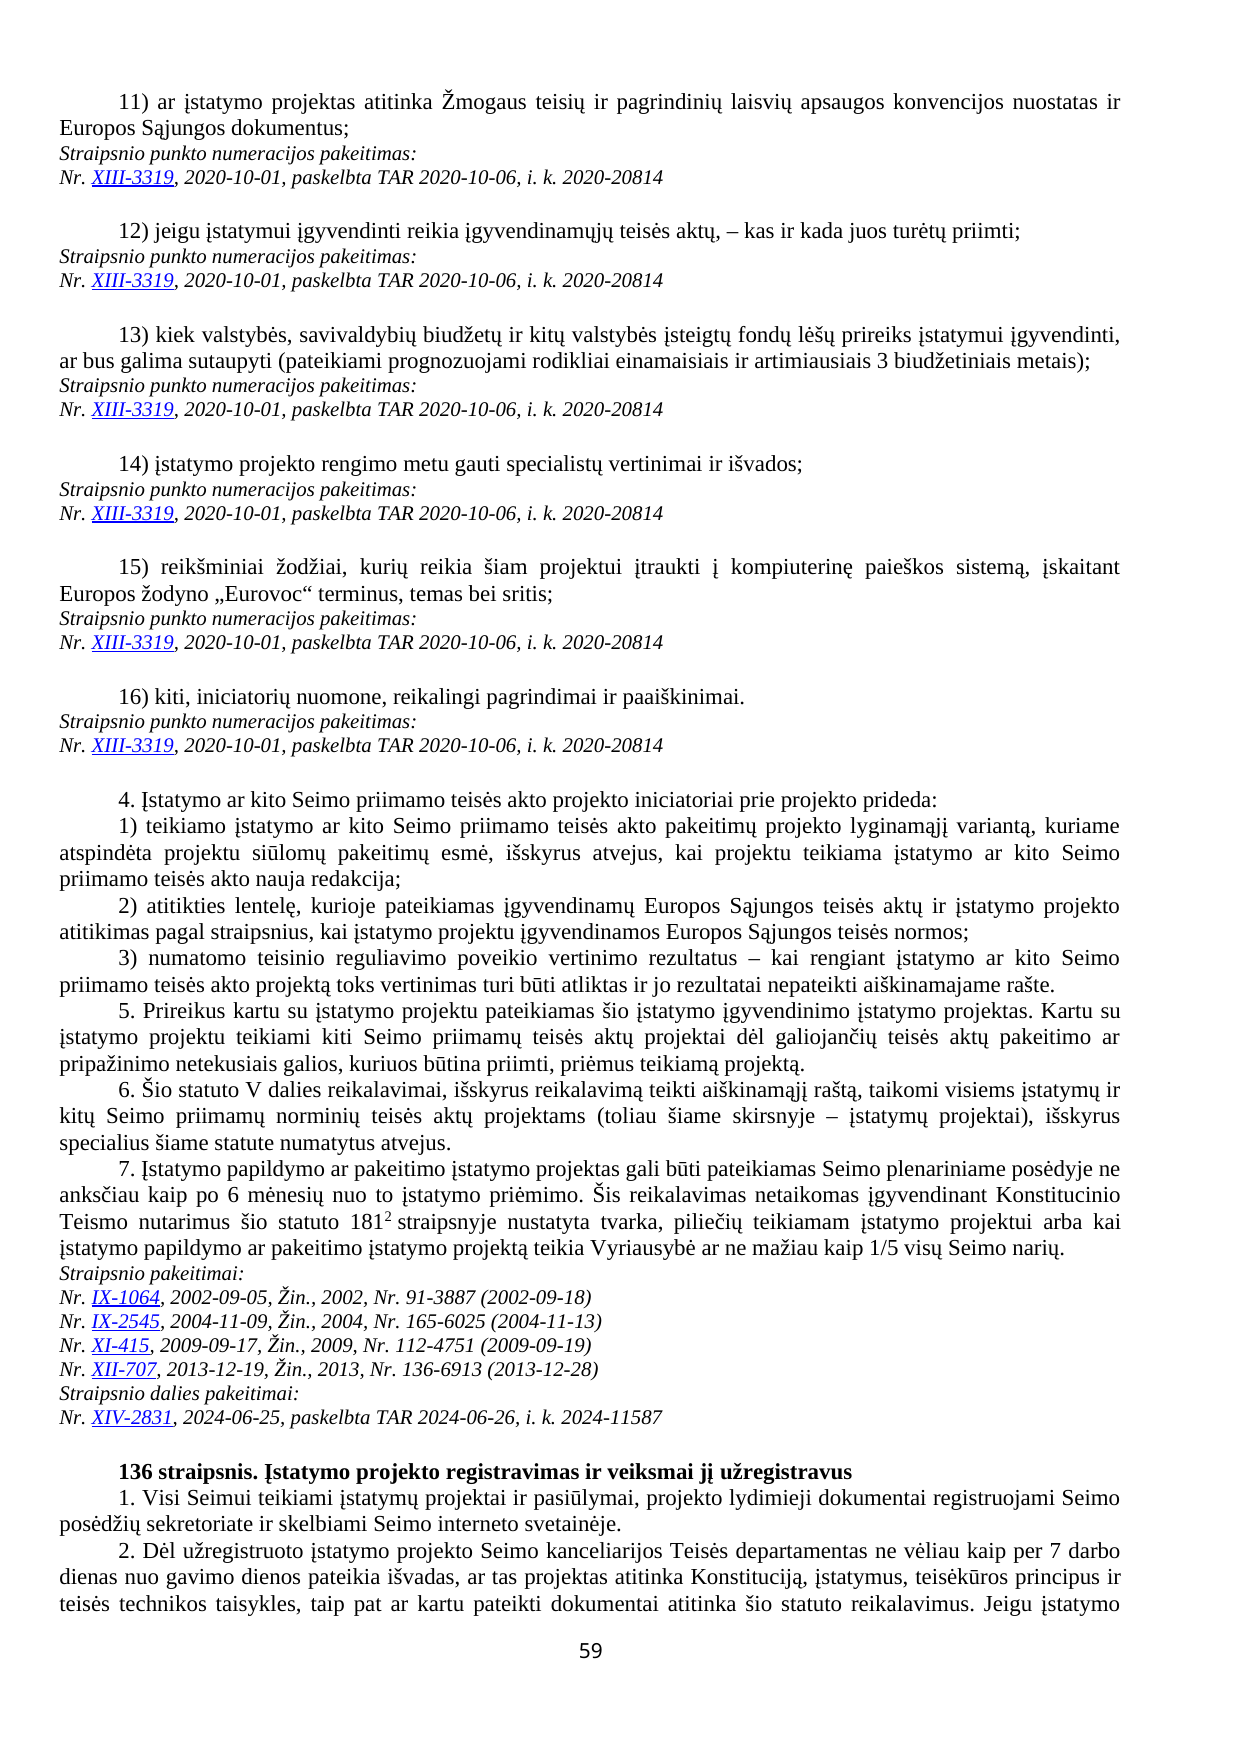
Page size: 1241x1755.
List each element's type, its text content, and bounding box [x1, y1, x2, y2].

text 136 straipsnis. Įstatymo projekto registravimas ir veiksmai jį užregistravus [59, 1458, 1122, 1484]
text 6. Šio statuto V dalies reikalavimai, išskyrus reikalavimą teikti aiškinamąjį raštą, taikomi visiems įstatymų ir kitų Seimo priimamų norminių teisės aktų projektams (toliau šiame skirsnyje – įstatymų projektai), išskyrus specialius šiame statute numatytus atvejus. [59, 1076, 1122, 1155]
text Straipsnio punkto numeracijos pakeitimas: [59, 477, 1122, 501]
text Straipsnio punkto numeracijos pakeitimas: [59, 606, 1122, 630]
text Straipsnio punkto numeracijos pakeitimas: [59, 373, 1122, 397]
text Straipsnio pakeitimai: [59, 1261, 1122, 1285]
text Nr. XIII-3319, 2020-10-01, paskelbta TAR 2020-10-06, i. k. 2020-20814 [59, 733, 1122, 757]
text 13) kiek valstybės, savivaldybių biudžetų ir kitų valstybės įsteigtų fondų lėšų prireiks įstatymui įgyvendinti, ar bus galima sutaupyti (pateikiami prognozuojami rodikliai einamaisiais ir artimiausiais 3 biudžetiniais metais); [59, 321, 1122, 373]
text Straipsnio punkto numeracijos pakeitimas: [59, 141, 1122, 164]
text 14) įstatymo projekto rengimo metu gauti specialistų vertinimai ir išvados; [59, 450, 1122, 477]
text Straipsnio punkto numeracijos pakeitimas: [59, 709, 1122, 733]
text 3) numatomo teisinio reguliavimo poveikio vertinimo rezultatus – kai rengiant įstatymo ar kito Seimo priimamo teisės akto projektą toks vertinimas turi būti atliktas ir jo rezultatai nepateikti aiškinamajame rašte. [59, 944, 1122, 997]
text 15) reikšminiai žodžiai, kurių reikia šiam projektui įtraukti į kompiuterinę paieškos sistemą, įskaitant Europos žodyno „Eurovoc“ terminus, temas bei sritis; [59, 553, 1122, 606]
text 11) ar įstatymo projektas atitinka Žmogaus teisių ir pagrindinių laisvių apsaugos konvencijos nuostatas ir Europos Sąjungos dokumentus; [59, 88, 1122, 141]
text 1) teikiamo įstatymo ar kito Seimo priimamo teisės akto pakeitimų projekto lyginamąjį variantą, kuriame atspindėta projektu siūlomų pakeitimų esmė, išskyrus atvejus, kai projektu teikiama įstatymo ar kito Seimo priimamo teisės akto nauja redakcija; [59, 813, 1122, 892]
text Nr. XIII-3319, 2020-10-01, paskelbta TAR 2020-10-06, i. k. 2020-20814 [59, 268, 1122, 292]
text Nr. IX-1064, 2002-09-05, Žin., 2002, Nr. 91-3887 (2002-09-18) [59, 1285, 1122, 1309]
text Nr. XIV-2831, 2024-06-25, paskelbta TAR 2024-06-26, i. k. 2024-11587 [59, 1405, 1122, 1429]
text Nr. XII-707, 2013-12-19, Žin., 2013, Nr. 136-6913 (2013-12-28) [59, 1357, 1122, 1381]
text Nr. XIII-3319, 2020-10-01, paskelbta TAR 2020-10-06, i. k. 2020-20814 [59, 501, 1122, 525]
text 1. Visi Seimui teikiami įstatymų projektai ir pasiūlymai, projekto lydimieji dokumentai registruojami Seimo posėdžių sekretoriate ir skelbiami Seimo interneto svetainėje. [59, 1484, 1122, 1537]
text 2) atitikties lentelę, kurioje pateikiamas įgyvendinamų Europos Sąjungos teisės aktų ir įstatymo projekto atitikimas pagal straipsnius, kai įstatymo projektu įgyvendinamos Europos Sąjungos teisės normos; [59, 892, 1122, 944]
text Nr. XIII-3319, 2020-10-01, paskelbta TAR 2020-10-06, i. k. 2020-20814 [59, 397, 1122, 421]
text 4. Įstatymo ar kito Seimo priimamo teisės akto projekto iniciatoriai prie projekto prideda: [59, 786, 1122, 813]
text Straipsnio punkto numeracijos pakeitimas: [59, 244, 1122, 268]
text Straipsnio dalies pakeitimai: [59, 1381, 1122, 1405]
text 2. Dėl užregistruoto įstatymo projekto Seimo kanceliarijos Teisės departamentas ne vėliau kaip per 7 darbo dienas nuo gavimo dienos pateikia išvadas, ar tas projektas atitinka Konstituciją, įstatymus, teisėkūros principus ir teisės technikos taisykles, taip pat ar kartu pateikti dokumentai atitinka šio statuto reikalavimus. Jeigu įstatymo [59, 1537, 1122, 1616]
text Nr. XIII-3319, 2020-10-01, paskelbta TAR 2020-10-06, i. k. 2020-20814 [59, 630, 1122, 654]
text 16) kiti, iniciatorių nuomone, reikalingi pagrindimai ir paaiškinimai. [59, 683, 1122, 709]
text 7. Įstatymo papildymo ar pakeitimo įstatymo projektas gali būti pateikiamas Seimo plenariniame posėdyje ne anksčiau kaip po 6 mėnesių nuo to įstatymo priėmimo. Šis reikalavimas netaikomas įgyvendinant Konstitucinio Teismo nutarimus šio statuto 1812 straipsnyje nustatyta tvarka, piliečių teikiamam įstatymo projektui arba kai įstatymo papildymo ar pakeitimo įstatymo projektą teikia Vyriausybė ar ne mažiau kaip 1/5 visų Seimo narių. [59, 1155, 1122, 1261]
text Nr. IX-2545, 2004-11-09, Žin., 2004, Nr. 165-6025 (2004-11-13) [59, 1309, 1122, 1333]
text Nr. XIII-3319, 2020-10-01, paskelbta TAR 2020-10-06, i. k. 2020-20814 [59, 164, 1122, 189]
text 5. Prireikus kartu su įstatymo projektu pateikiamas šio įstatymo įgyvendinimo įstatymo projektas. Kartu su įstatymo projektu teikiami kiti Seimo priimamų teisės aktų projektai dėl galiojančių teisės aktų pakeitimo ar pripažinimo netekusiais galios, kuriuos būtina priimti, priėmus teikiamą projektą. [59, 997, 1122, 1076]
text 12) jeigu įstatymui įgyvendinti reikia įgyvendinamųjų teisės aktų, – kas ir kada juos turėtų priimti; [59, 217, 1122, 244]
text Nr. XI-415, 2009-09-17, Žin., 2009, Nr. 112-4751 (2009-09-19) [59, 1333, 1122, 1357]
